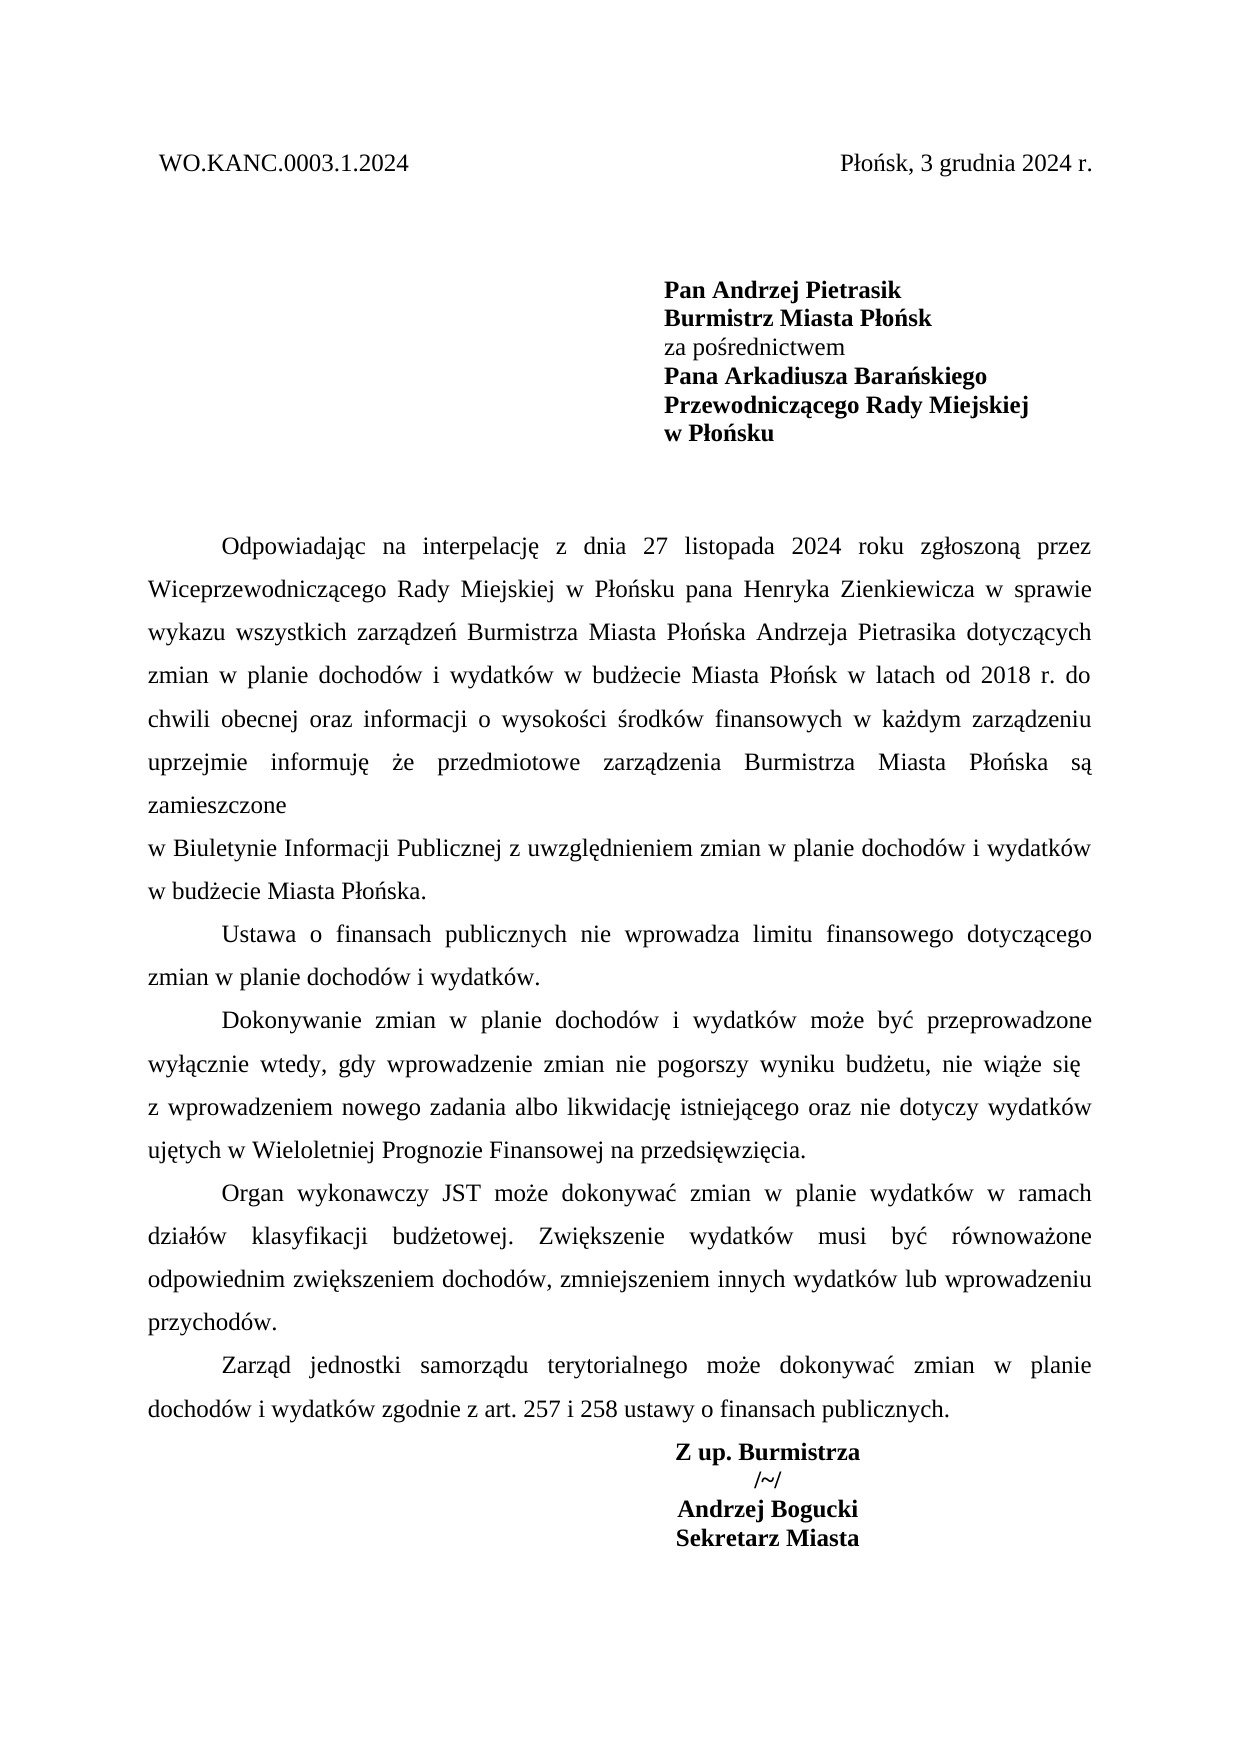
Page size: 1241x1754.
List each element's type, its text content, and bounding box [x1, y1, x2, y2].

text WO.KANC.0003.1.2024 Płońsk, 3 grudnia 2024 r. [148, 148, 1093, 176]
text Organ wykonawczy JST może dokonywać zmian w planie wydatków w ramach działów klasyfikacji budżetowej. Zwiększenie wydatków musi być równoważone odpowiednim zwiększeniem dochodów, zmniejszeniem innych wydatków lub wprowadzeniu przychodów. [148, 1178, 1093, 1336]
text Przewodniczącego Rady Miejskiej [148, 390, 1093, 418]
text Pan Andrzej Pietrasik [148, 275, 1093, 303]
text Z up. Burmistrza [369, 1437, 1093, 1466]
text /~/ [369, 1466, 1093, 1494]
text w Płońsku [590, 418, 1093, 447]
text Odpowiadając na interpelację z dnia 27 listopada 2024 roku zgłoszoną przez Wiceprzewodniczącego Rady Miejskiej w Płońsku pana Henryka Zienkiewicza w sprawie wykazu wszystkich zarządzeń Burmistrza Miasta Płońska Andrzeja Pietrasika dotyczących zmian w planie dochodów i wydatków w budżecie Miasta Płońsk w latach od 2018 r. do chwili obecnej oraz informacji o wysokości środków finansowych w każdym zarządzeniu uprzejmie informuję że przedmiotowe zarządzenia Burmistrza Miasta Płońska są zamieszczone w Biuletynie Informacji Publicznej z uwzględnieniem zmian w planie dochodów i wydatków w budżecie Miasta Płońska. [148, 531, 1093, 905]
text Pana Arkadiusza Barańskiego [148, 361, 1093, 390]
text Andrzej Bogucki [369, 1494, 1093, 1523]
text Zarząd jednostki samorządu terytorialnego może dokonywać zmian w planie dochodów i wydatków zgodnie z art. 257 i 258 ustawy o finansach publicznych. [148, 1351, 1093, 1422]
text Ustawa o finansach publicznych nie wprowadza limitu finansowego dotyczącego zmian w planie dochodów i wydatków. [148, 919, 1093, 991]
text Sekretarz Miasta [369, 1523, 1093, 1552]
text Dokonywanie zmian w planie dochodów i wydatków może być przeprowadzone wyłącznie wtedy, gdy wprowadzenie zmian nie pogorszy wyniku budżetu, nie wiąże się z wprowadzeniem nowego zadania albo likwidację istniejącego oraz nie dotyczy wydatków ujętych w Wieloletniej Prognozie Finansowej na przedsięwzięcia. [148, 1006, 1093, 1164]
text za pośrednictwem [148, 332, 1093, 361]
text Burmistrz Miasta Płońsk [148, 303, 1093, 332]
